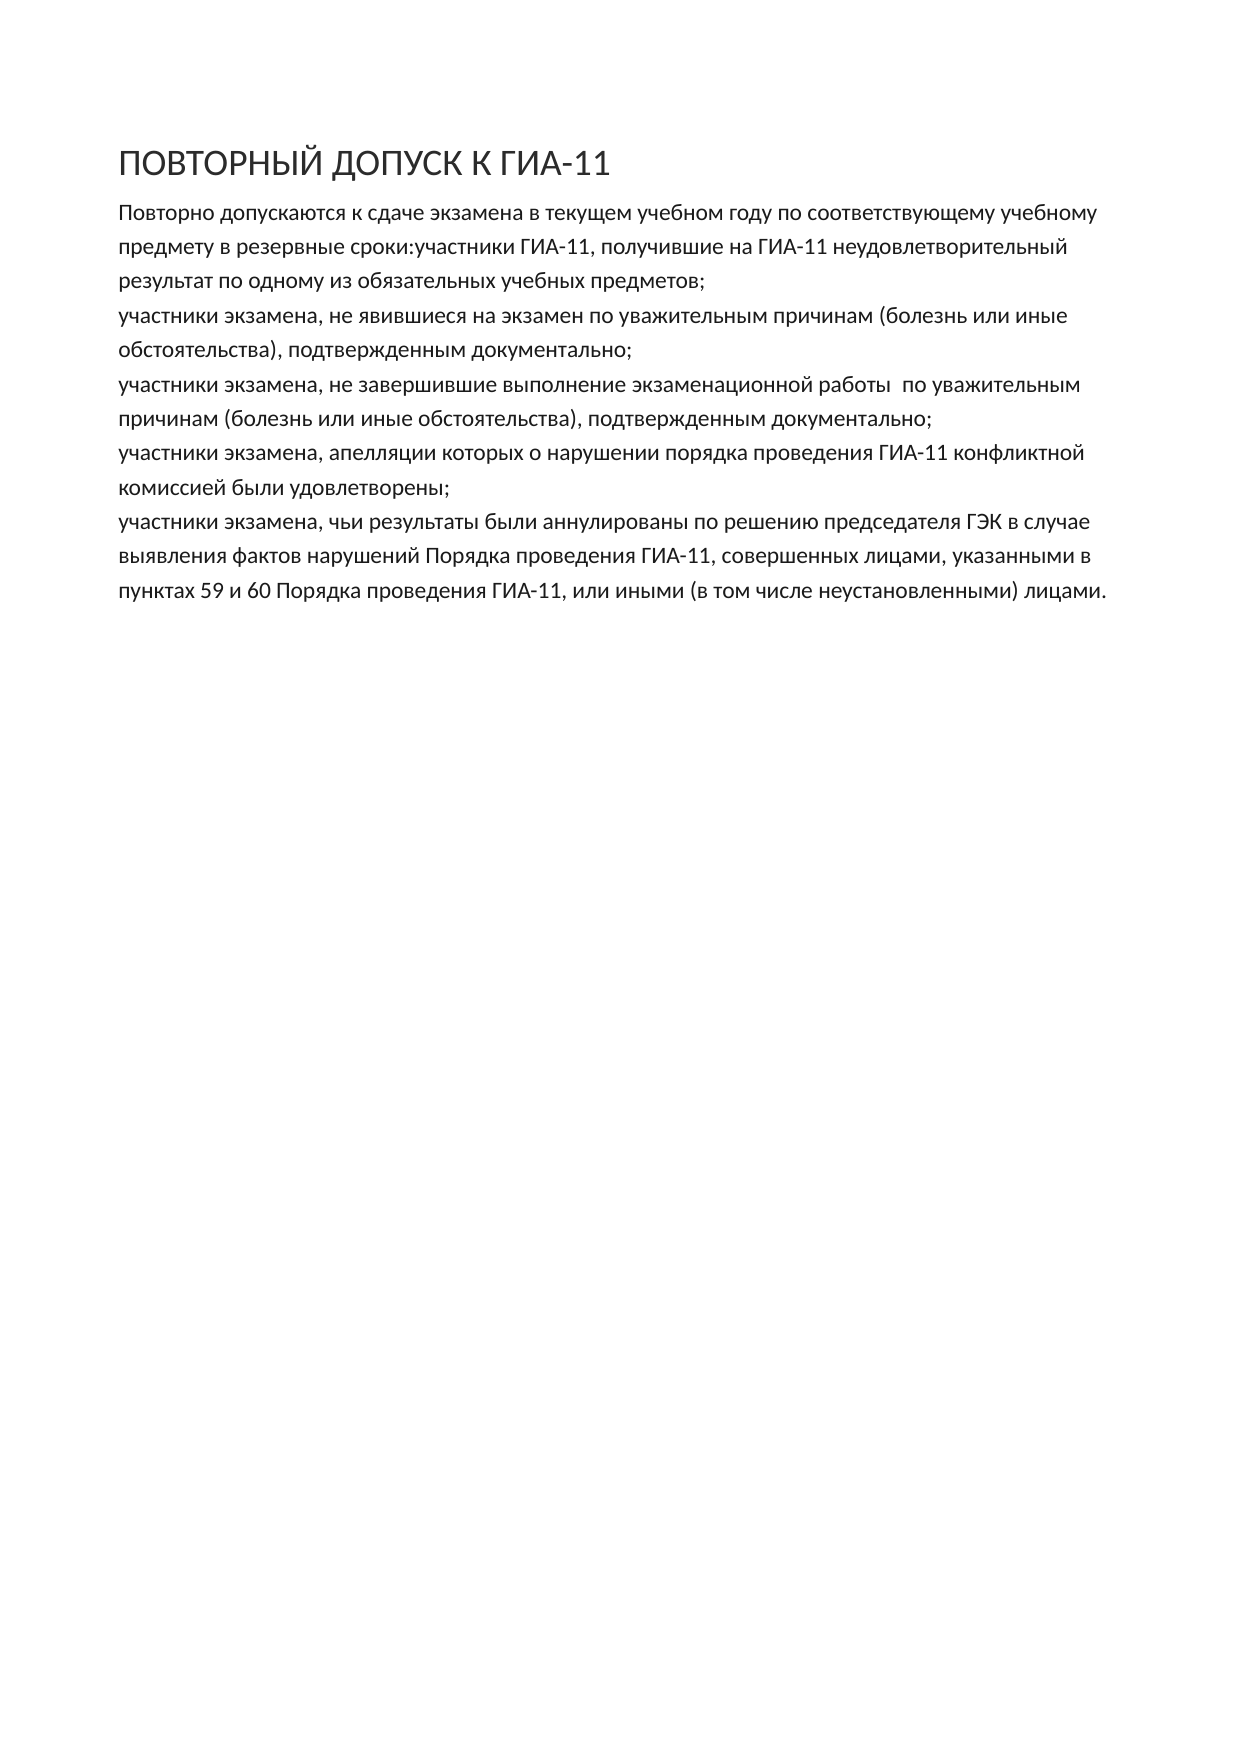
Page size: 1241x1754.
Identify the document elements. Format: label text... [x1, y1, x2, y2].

text участники экзамена, чьи результаты были аннулированы по решению председателя ГЭК в случае выявления фактов нарушений Порядка проведения ГИА-11, совершенных лицами, указанными в пунктах 59 и 60 Порядка проведения ГИА-11, или иными (в том числе неустановленными) лицами. [118, 507, 1122, 604]
subtitle ПОВТОРНЫЙ ДОПУСК К ГИА-11 [118, 139, 1122, 185]
text Повторно допускаются к сдаче экзамена в текущем учебном году по соответствующему учебному предмету в резервные сроки:участники ГИА-11, получившие на ГИА-11 неудовлетворительный результат по одному из обязательных учебных предметов; [118, 197, 1122, 295]
text участники экзамена, апелляции которых о нарушении порядка проведения ГИА-11 конфликтной комиссией были удовлетворены; [118, 438, 1122, 501]
text участники экзамена, не завершившие выполнение экзаменационной работы по уважительным причинам (болезнь или иные обстоятельства), подтвержденным документально; [118, 369, 1122, 432]
text участники экзамена, не явившиеся на экзамен по уважительным причинам (болезнь или иные обстоятельства), подтвержденным документально; [118, 300, 1122, 363]
